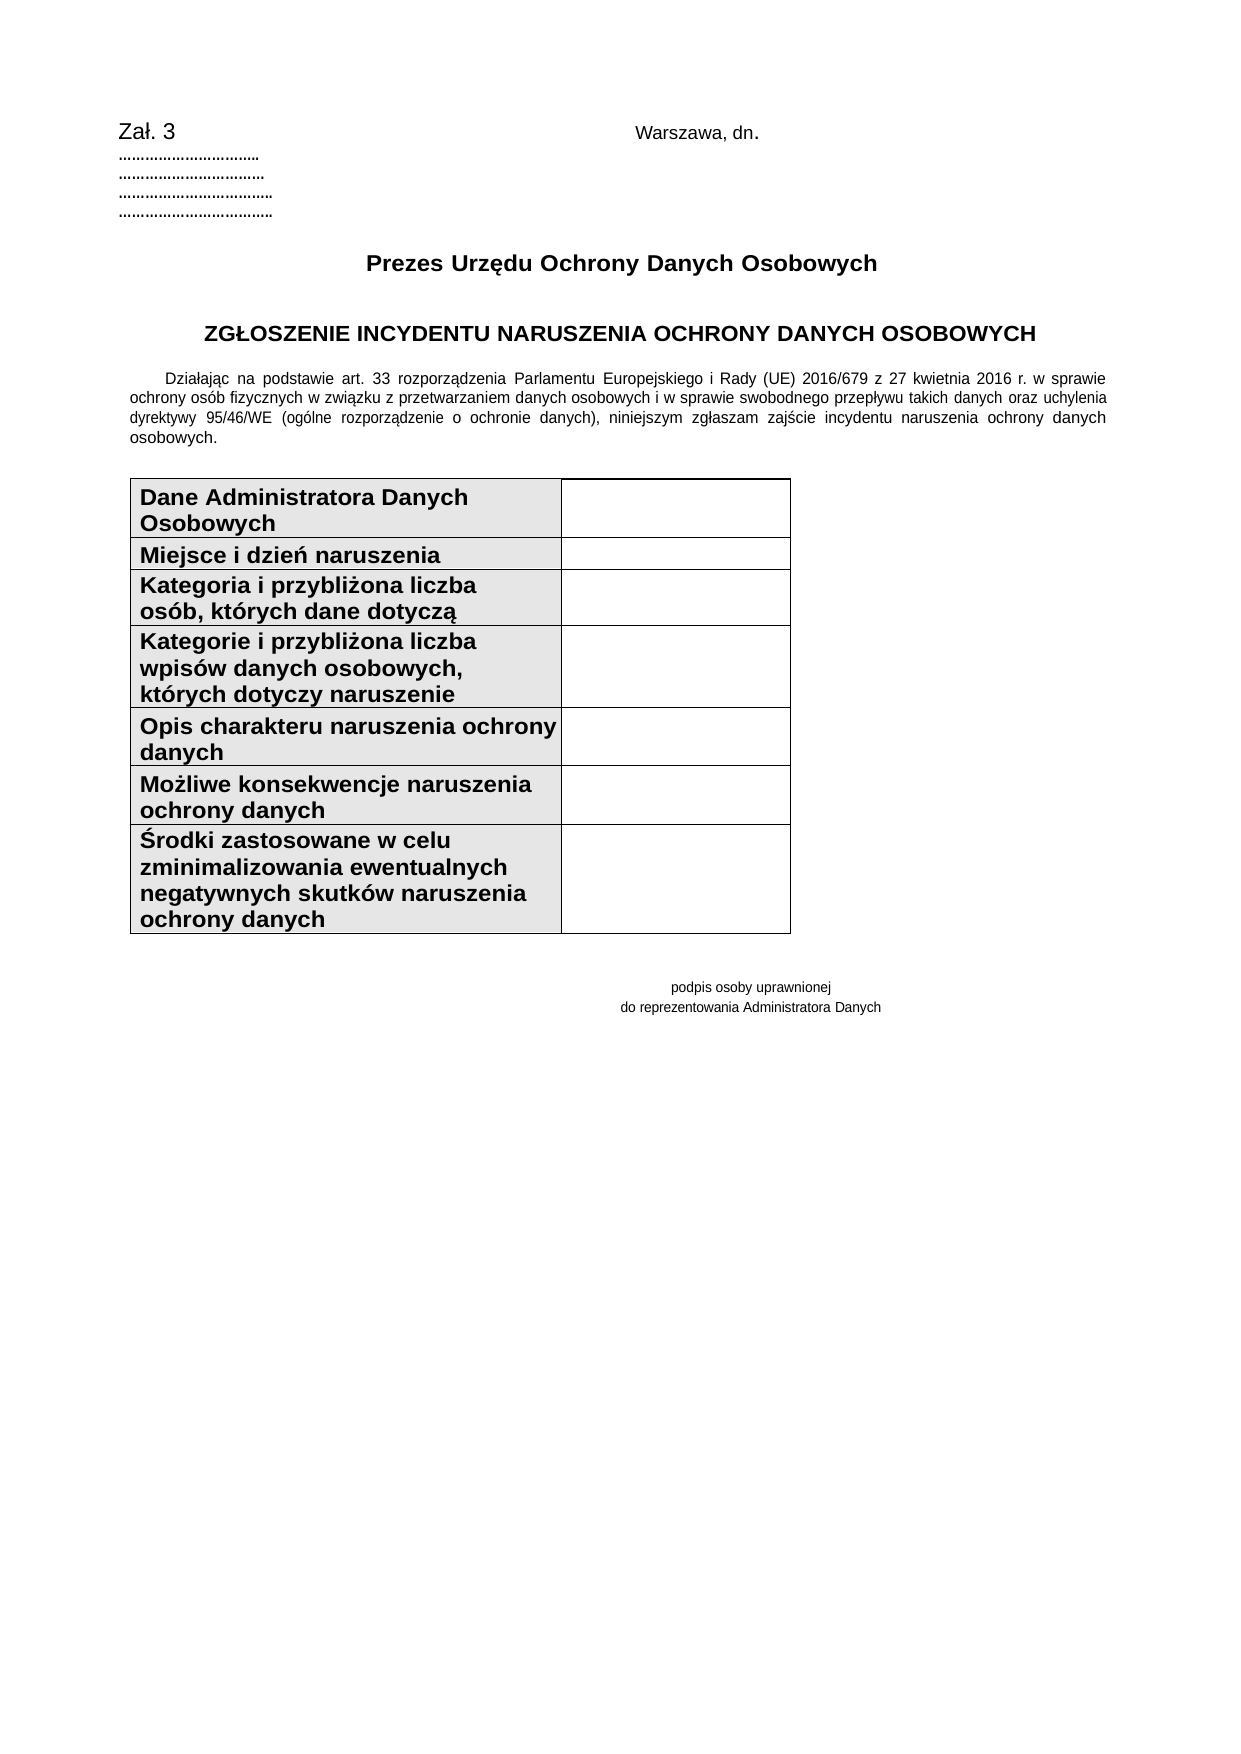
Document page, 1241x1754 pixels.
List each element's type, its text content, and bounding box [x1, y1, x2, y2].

list …………………………….. [118, 202, 1122, 221]
list …………………………… [118, 164, 1122, 183]
table_header [562, 480, 790, 537]
table_cell Środki zastosowane w celu zminimalizowania ewentualnych negatywnych skutków naruszenia ochrony danych [131, 825, 561, 932]
table_cell [562, 766, 790, 824]
text podpis osoby uprawnionej [384, 978, 1118, 995]
text Prezes Urzędu Ochrony Danych Osobowych [366, 250, 1122, 277]
subtitle ZGŁOSZENIE INCYDENTU NARUSZENIA OCHRONY DANYCH OSOBOWYCH [118, 321, 1122, 346]
list …………………………….. [118, 183, 1122, 202]
table_cell Kategoria i przybliżona liczba osób, których dane dotyczą [131, 570, 561, 625]
table_cell [562, 825, 790, 932]
table_cell Opis charakteru naruszenia ochrony danych [131, 708, 561, 765]
table_cell [562, 538, 790, 568]
text do reprezentowania Administratora Danych [384, 998, 1118, 1015]
table_cell Miejsce i dzień naruszenia [131, 538, 561, 568]
table_cell [562, 626, 790, 707]
text Zał. 3 Warszawa, dn. [118, 118, 1122, 144]
table_cell [562, 708, 790, 765]
table_cell [562, 570, 790, 625]
list ………………………….. [118, 144, 1122, 164]
text Działając na podstawie art. 33 rozporządzenia Parlamentu Europejskiego i Rady (UE) 2016/679 z 27 kwietnia 2016 r. w sprawie ochrony osób fizycznych w związku z przetwarzaniem danych osobowych i w sprawie swobodnego przepływu takich danych oraz uchylenia dyrektywy 95/46/WE (ogólne rozporządzenie o ochronie danych), niniejszym zgłaszam zajście incydentu naruszenia ochrony danych osobowych. [129, 368, 1107, 447]
table_header Dane Administratora Danych Osobowych [131, 479, 561, 537]
table_cell Możliwe konsekwencje naruszenia ochrony danych [131, 766, 561, 824]
table_cell Kategorie i przybliżona liczba wpisów danych osobowych, których dotyczy naruszenie [131, 626, 561, 707]
